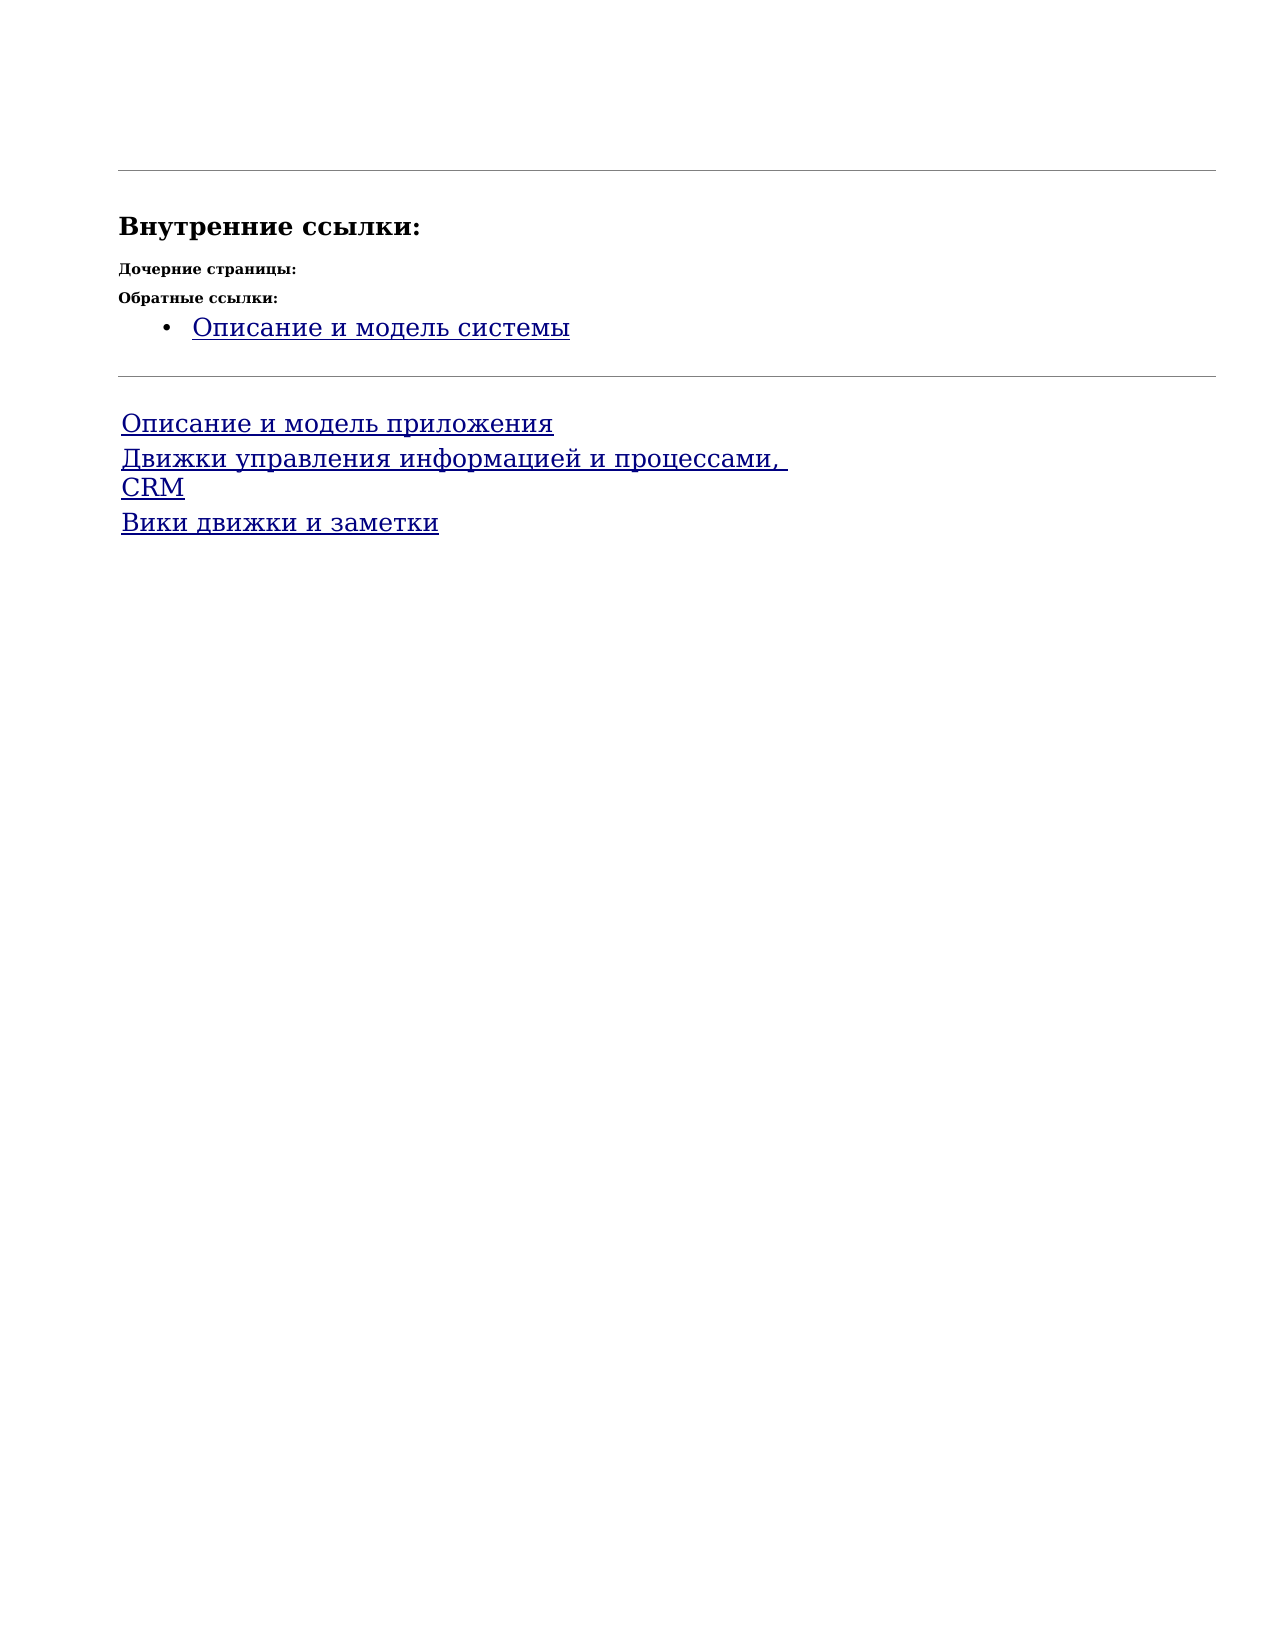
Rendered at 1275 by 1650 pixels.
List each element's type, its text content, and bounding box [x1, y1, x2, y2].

subtitle Внутренние ссылки: [118, 212, 1216, 242]
table_cell Вики движки и заметки [118, 505, 854, 540]
table_cell [854, 540, 876, 575]
list Описание и модель системы [162, 313, 1216, 343]
table_cell [854, 441, 876, 505]
table_header Описание и модель приложения [118, 406, 854, 441]
table_header [854, 406, 876, 441]
table_cell [118, 540, 854, 575]
subtitle Дочерние страницы: [118, 260, 1216, 278]
table_cell Движки управления информацией и процессами, CRM [118, 441, 854, 505]
table_cell [854, 505, 876, 540]
subtitle Обратные ссылки: [118, 290, 1216, 307]
